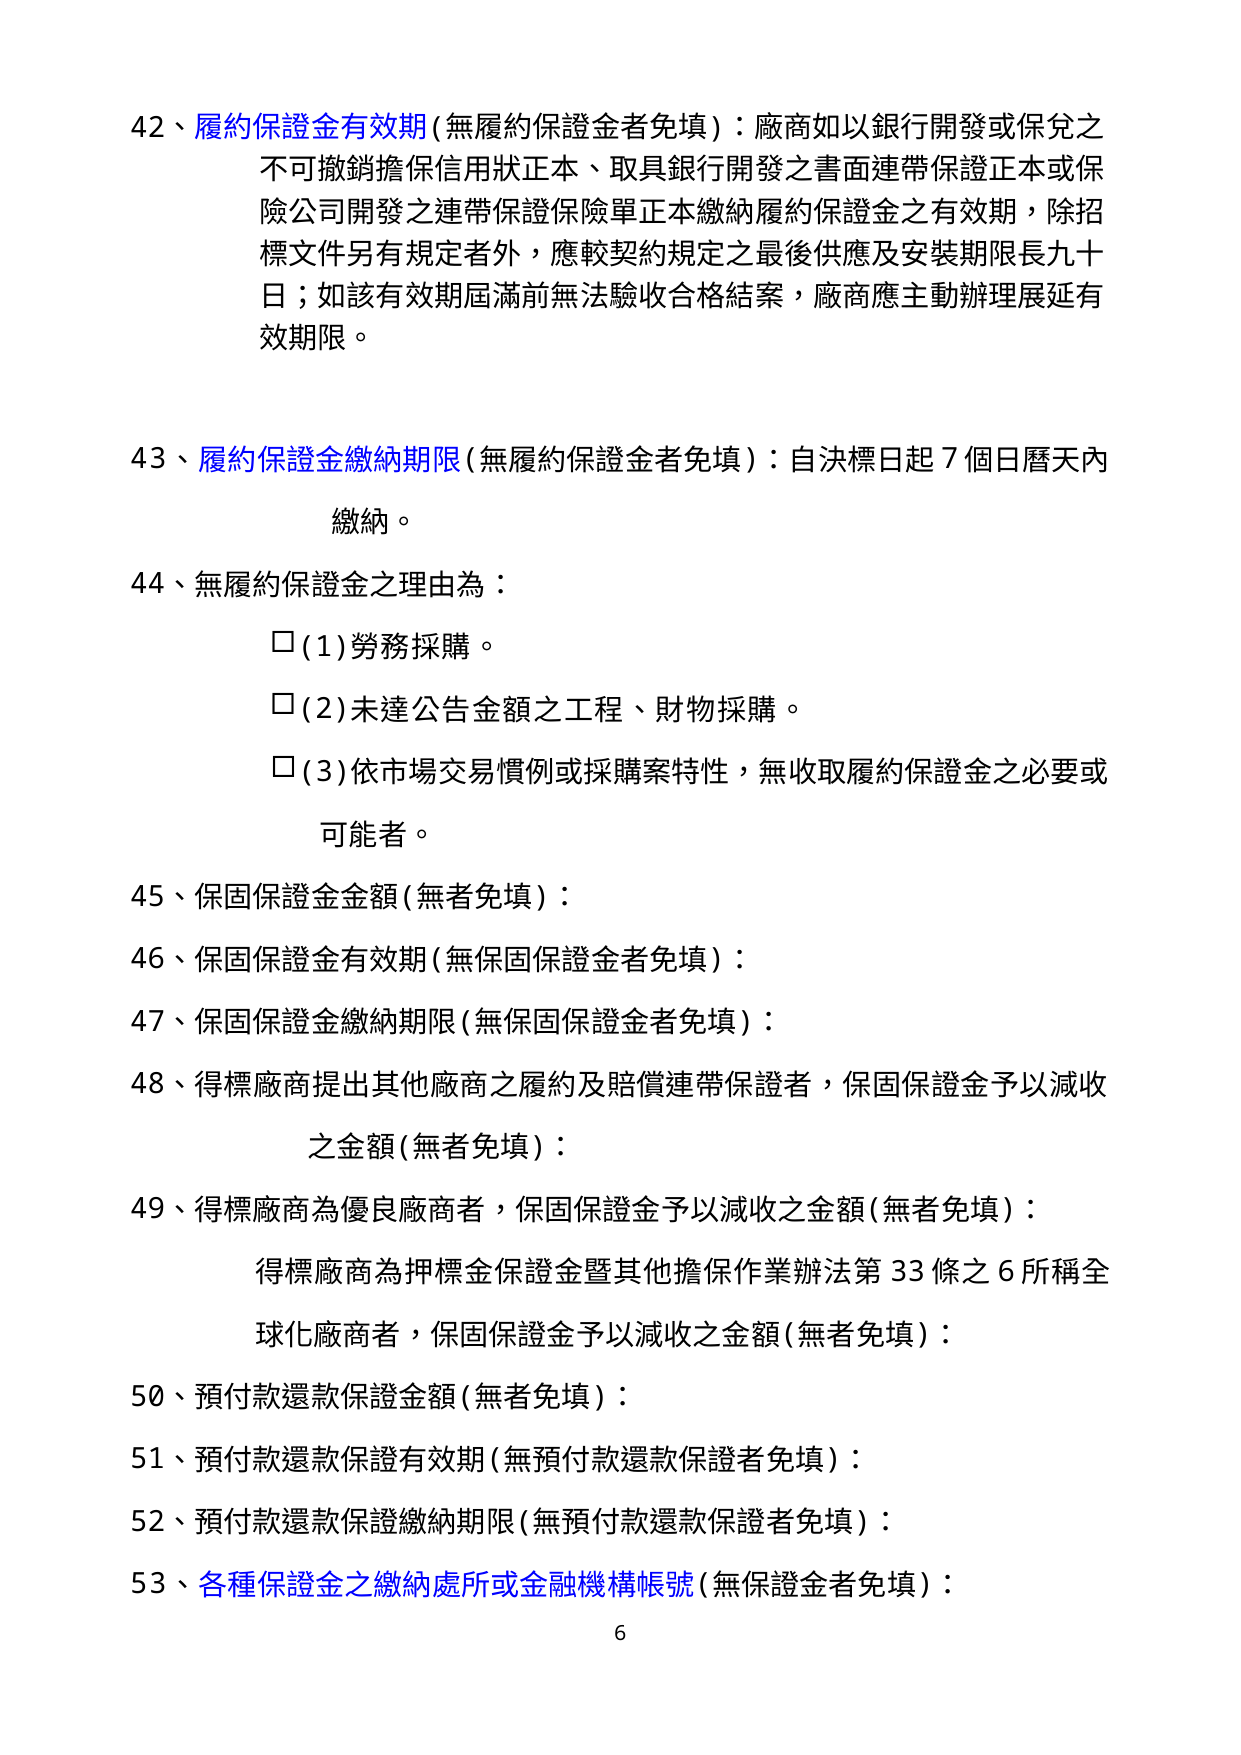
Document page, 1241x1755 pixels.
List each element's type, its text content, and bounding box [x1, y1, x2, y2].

text (3)依市場交易慣例或採購案特性，無收取履約保證金之必要或可能者。 [130, 728, 1110, 853]
list 預付款還款保證有效期(無預付款還款保證者免填)： [130, 1416, 1110, 1478]
list 履約保證金有效期(無履約保證金者免填)：廠商如以銀行開發或保兌之不可撤銷擔保信用狀正本、取具銀行開發之書面連帶保證正本或保險公司開發之連帶保證保險單正本繳納履約保證金之有效期，除招標文件另有規定者外，應較契約規定之最後供應及安裝期限長九十日；如該有效期屆滿前無法驗收合格結案，廠商應主動辦理展延有效期限。 [130, 103, 1110, 357]
list 預付款還款保證金額(無者免填)： [130, 1353, 1110, 1416]
list 保固保證金金額(無者免填)： [130, 853, 1110, 916]
list 保固保證金繳納期限(無保固保證金者免填)： [130, 978, 1110, 1041]
list 得標廠商提出其他廠商之履約及賠償連帶保證者，保固保證金予以減收之金額(無者免填)： [130, 1041, 1110, 1166]
list 履約保證金繳納期限(無履約保證金者免填)：自決標日起7個日曆天內繳納。 [130, 416, 1110, 541]
list 保固保證金有效期(無保固保證金者免填)： [130, 916, 1110, 978]
list 無履約保證金之理由為： [130, 541, 1110, 603]
text (2)未達公告金額之工程、財物採購。 [130, 666, 1110, 728]
list 各種保證金之繳納處所或金融機構帳號(無保證金者免填)： [130, 1541, 1110, 1603]
text 得標廠商為押標金保證金暨其他擔保作業辦法第33條之6所稱全球化廠商者，保固保證金予以減收之金額(無者免填)： [255, 1228, 1110, 1353]
list 預付款還款保證繳納期限(無預付款還款保證者免填)： [130, 1478, 1110, 1541]
text (1)勞務採購。 [130, 603, 1110, 666]
list 得標廠商為優良廠商者，保固保證金予以減收之金額(無者免填)： [130, 1166, 1110, 1228]
